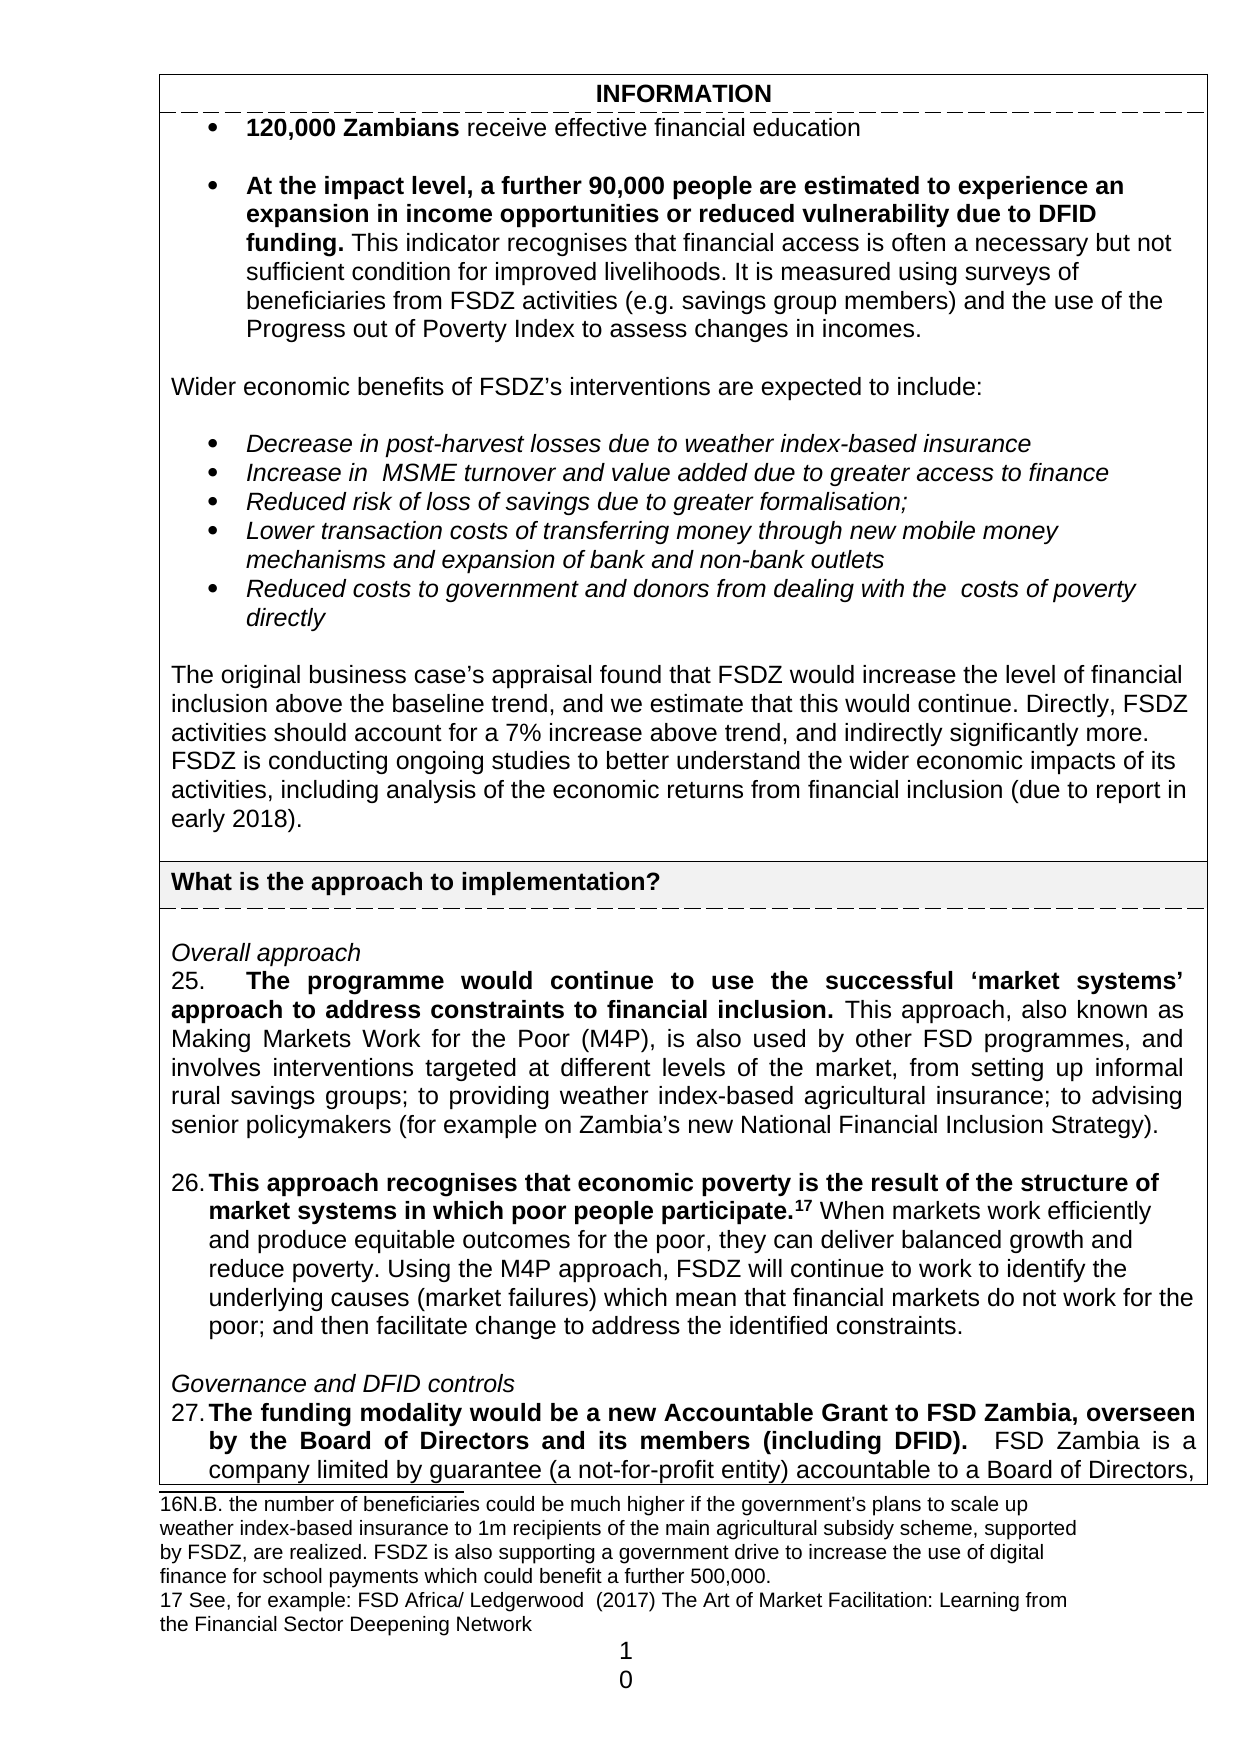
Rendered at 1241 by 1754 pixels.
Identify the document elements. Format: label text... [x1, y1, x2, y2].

table_cell What is the approach to implementation? [160, 862, 1207, 908]
table_cell The expected results due to further DFID funding from 2018-2021 at the outcome level are listed below. These are based on DFID attributing a share of 43% of the total expected results, equal to DFID’s estimated share of total costs. We believe that these results are sufficiently ambitious, based on trend analysis and previous performance. FSDZ also sees these as conservative estimates which would be exceeded if further progress is made on expanding weather index-based insurance, using digital finance for school fees, and on the project in Luapula province with local Chiefs. 80,000 poor people accessing a new financial service (of which at least 65% will be women) – to include over 60,000 additional members of savings groups 65,000 smallholder farmers with access to weather index-based insurance (of which at least 50% will be women) 8,000 additional MSMEs with access to finance 120,000 Zambians receive effective financial education At the impact level, a further 90,000 people are estimated to experience an expansion in income opportunities or reduced vulnerability due to DFID funding. This indicator recognises that financial access is often a necessary but not sufficient condition for improved livelihoods. It is measured using surveys of beneficiaries from FSDZ activities (e.g. savings group members) and the use of the Progress out of Poverty Index to assess changes in incomes. Wider economic benefits of FSDZ’s interventions are expected to include: Decrease in post-harvest losses due to weather index-based insurance Increase in MSME turnover and value added due to greater access to finance Reduced risk of loss of savings due to greater formalisation; Lower transaction costs of transferring money through new mobile money mechanisms and expansion of bank and non-bank outlets Reduced costs to government and donors from dealing with the costs of poverty directly The original business case’s appraisal found that FSDZ would increase the level of financial inclusion above the baseline trend, and we estimate that this would continue. Directly, FSDZ activities should account for a 7% increase above trend, and indirectly significantly more. FSDZ is conducting ongoing studies to better understand the wider economic impacts of its activities, including analysis of the economic returns from financial inclusion (due to report in early 2018). [160, 112, 1207, 861]
table_header INFORMATION [160, 75, 1207, 112]
table_cell Overall approach The programme would continue to use the successful ‘market systems’ approach to address constraints to financial inclusion. This approach, also known as Making Markets Work for the Poor (M4P), is also used by other FSD programmes, and involves interventions targeted at different levels of the market, from setting up informal rural savings groups; to providing weather index-based agricultural insurance; to advising senior policymakers (for example on Zambia’s new National Financial Inclusion Strategy). This approach recognises that economic poverty is the result of the structure of market systems in which poor people participate. When markets work efficiently and produce equitable outcomes for the poor, they can deliver balanced growth and reduce poverty. Using the M4P approach, FSDZ will continue to work to identify the underlying causes (market failures) which mean that financial markets do not work for the poor; and then facilitate change to address the identified constraints. Governance and DFID controls The funding modality would be a new Accountable Grant to FSD Zambia, overseen by the Board of Directors and its members (including DFID). FSD Zambia is a company limited by guarantee (a not-for-profit entity) accountable to a Board of Directors, who provide scrutiny and strategic oversight. These are appointed by the members of the company and bring significant private sector and senior leadership experience. Current Directors include a former Governor of the Bank of Zambia, a High Court Judge, and a prominent Zambian businesswoman. As a member of the company (with the power to appoint or dismiss Board members), DFID’s SRO attends the Board as an observer, and has a veto over key financial decisions such as executive pay. Technical oversight and monitoring Technical and financial oversight is provided by FSDZ’s Programme Investment Committee (PIC) who add value through their detailed knowledge of financial markets. Current PIC members include a financial sector development specialist; a Director of Genesis Analytics, a South African consultancy; and a Zambian businessman. DFID chairs the Investment Committee, ensuring it has a voice at the technical level as well as the strategic level of the organisation. The programme is monitored through regular reporting and field visits. FSDZ provides detailed quarterly reports (technical and financial) to DFID, as well as an Annual Report. There are regular discussions between DFID and FSDZ management and M&E staff, and DFID carries out its own Annual Reviews and makes quarterly field visits to see project sites and hear feedback from beneficiaries and partners. Financial and commercial management FSDZ has a third party financial management contract to bring fiduciary assurance. The involvement of an internationally recognised accounting company (Deloitte) provides credibility and reassures new funders. An external audit is carried out annually, with findings presented to the Board and members. The most recent (July 2017) was conducted by KPMG and was unqualified. FSDZ’s CEO and management will implement future funding in accordance with the new Supplier Code of Conduct (Compliance Level 1), and will attend a briefing at DFID Zambia in November to ensure the six responsibilities are well understood. DFID Zambia also conducts spot check audits every 1-2 years. Management and leadership FSDZ’s CEO provides leadership and direct accountability to the Board and members (DFID), supported by a senior management team. The current CEO has significant public and private financial sector experience (including most recently as a Senior Director at the Asian Development Bank), has good contacts with senior policy makers and is highly regarded. The CEO and Board are supportive of making the organisation more Zambian, and there is a good commitment to staff development. The CEO has signed a visibility statement on branding, and FSDZ uses the UK Aid logo and references DFID funding where appropriate. Risk management The programme risk is assessed as minor. Key risks are monitored and regularly updated in the DFID SRO delivery plan, alongside mitigating actions. The five main risks at present are set out in the table and include: High administrative costs (related to FSDZ’s transition to a not-for-profit company) Misuse of funds (fraud, corruption and reputational damage) Deterioration in the Zambian policy/regulatory environment Significant deterioration in the global or Zambian economy Financial sustainability (donor funding) FSDZ attended a session run by DFID Zambia on what constitutes a risk to DFID, including reputational risk, with examples provided of activities which are not acceptable. FSDZ has previously funded work with commercial banks, however it is reducing its work in this area and DFID funds would no longer support this activity over the proposed extension period. We do not judge that any planned activities constitute a reputational risk to DFID. If in doubt, the CEO approaches the DFID SRO in the first instance. DFID reviews and approves FSDZ’s annual workplan and ensures that the proposed activities are within our risk threshold. Table 4: current risk matrix Value for Money The move to become a Special Purpose Vehicle (a Zambian not-for-profit company) was informed by an independent FSD Africa value for money assessment and a detailed, independent study for FSDZ which compared the risk profiles and cost implications of various FSD structures. These found that setting up FSDZ as a not-for-profit company would offer better value for money and would carry lower risks than alternatives, such as the contractor-led model used at the time. Given the strong evidence base provided by these studies in favour of the Special Purpose Vehicle model, we have not re-assessed alternative modalities of delivery for this extension. The new structure also allows for additional funders to come on board, so value for money will also be achieved by using DFID funds to leverage funding pledges from new partners. This year’s DFID Annual Review found that FSDZ is generally good value for money, though there is room for improvement. It performed well against its impact, outcome and output milestones, achieved an ‘A’ score overall, and is assessed as minor risk. However, the review also found scope for further efficiency and economy savings. For example, the level of administrative costs (operations and governance) should move back to the target level now that transition-related costs to the not-for-profit company (new IT systems for example) have been incurred. Consultations with other DFID-supported FSD programmes have found that FSDZ’s approach on executive remuneration, consultant costs, and oversight was generally consistent. However we want to improve this further. A number of steps to drive value for money in both administrative and programme (delivery) components, have been agreed, and where possible these will be specified in a new Accountable Grant. These include: Administrative: Reducing overhead costs to 16% of total expenditure by the second year of new funding – FSDZ will set out plans to do this, including reducing governance costs. A benchmarking exercise is being conducted by Grant Thornton, an independent advisory firm, on comparable local salaries to ensure pay is in line with market rates DFID will look at freezes or reductions where pay is in excess of market values. FSDZ will revise its HR manual to more clearly define its approach to salary bands and annual rises (in the first year under the new structure, there were some inconsistencies) to be agreed by Board and DFID. Programme: Using lessons from the first phase to set up and support savings groups more efficiently, such as through increased use of local private sector agents. Supporting large scale government programmes (such as the main farmer subsidy scheme) and the use of digital finance (e.g. for school fees and cash transfers) to increase the overall effectiveness of the programme. On equity, carry out an analysis of FSDZ’s geographical reach, and adjust as necessary to ensure poorer provinces with higher levels of financial exclusion are targeted. Table 5: Value for Money indicators Links with other DFID programmes and HMG Departments The next phase of funding will require FSDZ to work more closely with other DFID Zambia programmes, given the cross-cutting nature of financial inclusion. This will mean developing links with areas such as education support (facilitating school fees payments) and adolescence (financial education, insurance and savings groups). It also will build on and learn from our existing relationships with traditional leaders for the new project working with Chiefs in Luapula province. There may be opportunities to use UK expertise to support FSDZ, for example by providing capacity building on financial regulation – these will be explored if requests are made to FSDZ (this support to the government is demand led). Gender Equality and Disability The programme will continue to give strong regard to reducing gender inequality, and further enhance its work on disability, in accordance with the 2014 Gender Equality Act. This will be done by continuing the programme’s ambitious gender targets. At the impact level, at least 65% of those benefiting from increased income opportunities should be women (the programme is currently over-achieving at 80%). At the outcome level, at least 65% of those benefiting from new formal and informal access to finance and at least 50% of smallholder farmers benefiting should be women. Currently, the programme is on track to meet these in terms of absolute numbers (as it is likely to over-achieve on the overall targets), but not in percentage terms: women comprise 51% and 25% of beneficiaries respectively. The programme will increase its efforts to meet these targets and ensure more women benefit from access to finance. This will include more focus on women smallholder farmers and women-led MSMEs, and ensuring that lessons from the Sweden funded FSDZ component targeting women’s financial inclusion are applied across all programme activities. FSDZ will also fund new savings groups (of which membership has tended to be mainly women). FSDZ’s new Gender, Diversity and Disability Action Plan will improve the FSDZ team’s awareness of disability issues both within the organisation and across its activities. FSDZ is reaching beneficiaries with disabilities (for example a savings group in the Copperbelt province has members who are all blind), and the programme will now monitor numbers of disabled beneficiaries, and identify positive stories to tell, in order to better understand and communicate its impact. [160, 908, 1207, 1484]
